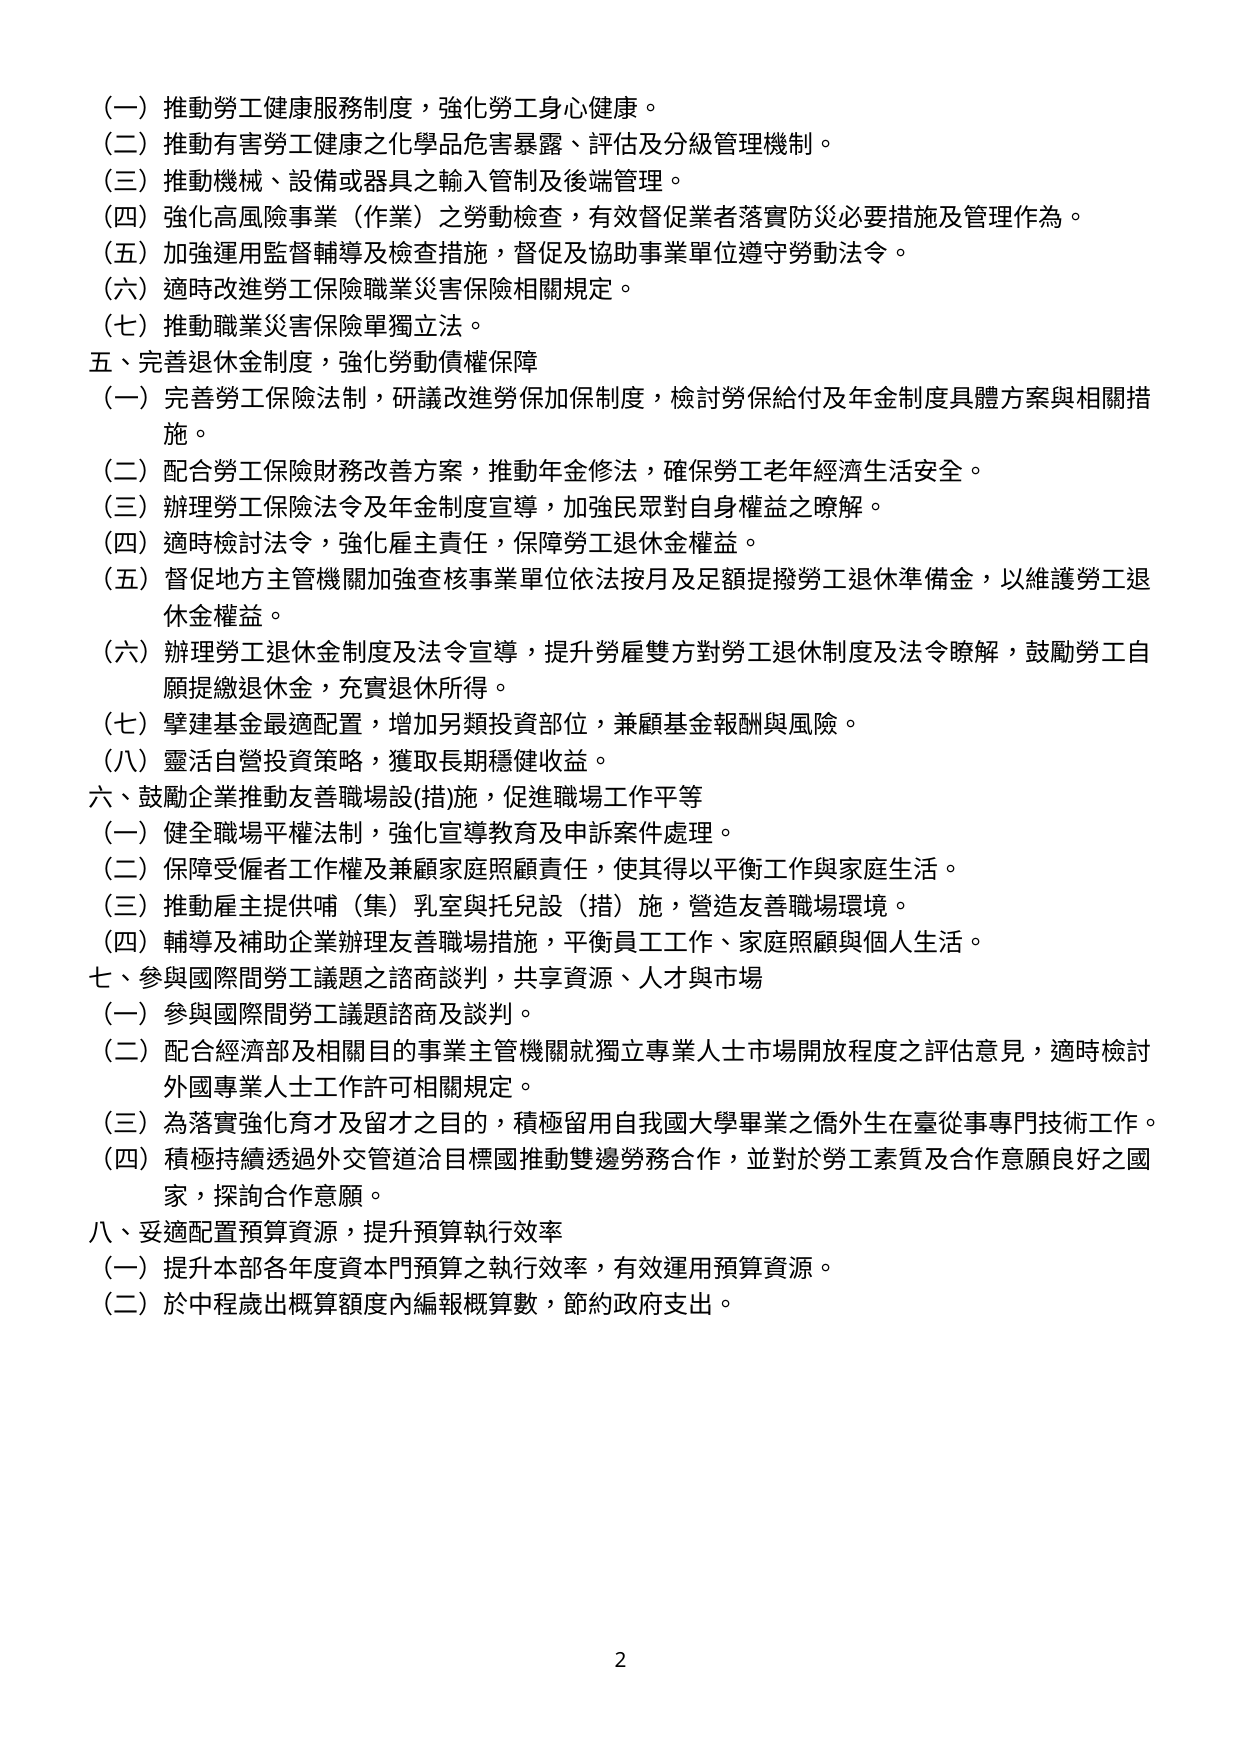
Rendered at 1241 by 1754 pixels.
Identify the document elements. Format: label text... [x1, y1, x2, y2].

text （七）擘建基金最適配置，增加另類投資部位，兼顧基金報酬與風險。 [89, 705, 1152, 741]
text （二）於中程歲出概算額度內編報概算數，節約政府支出。 [89, 1285, 1152, 1321]
text （一）完善勞工保險法制，研議改進勞保加保制度，檢討勞保給付及年金制度具體方案與相關措施。 [89, 379, 1152, 451]
text （五）督促地方主管機關加強查核事業單位依法按月及足額提撥勞工退休準備金，以維護勞工退休金權益。 [89, 560, 1152, 632]
text （一）提升本部各年度資本門預算之執行效率，有效運用預算資源。 [89, 1249, 1152, 1285]
text 七、參與國際間勞工議題之諮商談判，共享資源、人才與市場 [89, 959, 1152, 995]
text （八）靈活自營投資策略，獲取長期穩健收益。 [89, 741, 1152, 777]
text （二）保障受僱者工作權及兼顧家庭照顧責任，使其得以平衡工作與家庭生活。 [89, 850, 1152, 886]
text （一）推動勞工健康服務制度，強化勞工身心健康。 [89, 89, 1152, 125]
text （一）健全職場平權法制，強化宣導教育及申訴案件處理。 [89, 814, 1152, 850]
text （五）加強運用監督輔導及檢查措施，督促及協助事業單位遵守勞動法令。 [89, 234, 1152, 270]
text 八、妥適配置預算資源，提升預算執行效率 [89, 1212, 1152, 1249]
text （四）積極持續透過外交管道洽目標國推動雙邊勞務合作，並對於勞工素質及合作意願良好之國家，探詢合作意願。 [89, 1140, 1152, 1212]
text （二）推動有害勞工健康之化學品危害暴露、評估及分級管理機制。 [89, 125, 1152, 161]
text 六、鼓勵企業推動友善職場設(措)施，促進職場工作平等 [89, 777, 1152, 814]
text （七）推動職業災害保險單獨立法。 [89, 306, 1152, 342]
text （三）辦理勞工保險法令及年金制度宣導，加強民眾對自身權益之暸解。 [89, 487, 1152, 524]
text （六）適時改進勞工保險職業災害保險相關規定。 [89, 270, 1152, 306]
text （六）辦理勞工退休金制度及法令宣導，提升勞雇雙方對勞工退休制度及法令瞭解，鼓勵勞工自願提繳退休金，充實退休所得。 [89, 632, 1152, 705]
text （四）輔導及補助企業辦理友善職場措施，平衡員工工作、家庭照顧與個人生活。 [89, 922, 1152, 959]
text （二）配合經濟部及相關目的事業主管機關就獨立專業人士市場開放程度之評估意見，適時檢討外國專業人士工作許可相關規定。 [89, 1031, 1152, 1104]
text （四）強化高風險事業（作業）之勞動檢查，有效督促業者落實防災必要措施及管理作為。 [89, 197, 1152, 234]
text （一）參與國際間勞工議題諮商及談判。 [89, 995, 1152, 1031]
text （三）推動機械、設備或器具之輸入管制及後端管理。 [89, 161, 1152, 197]
text （四）適時檢討法令，強化雇主責任，保障勞工退休金權益。 [89, 524, 1152, 560]
text 五、完善退休金制度，強化勞動債權保障 [89, 342, 1152, 379]
text （三）推動雇主提供哺（集）乳室與托兒設（措）施，營造友善職場環境。 [89, 886, 1152, 922]
text （三）為落實強化育才及留才之目的，積極留用自我國大學畢業之僑外生在臺從事專門技術工作。 [89, 1104, 1152, 1140]
text （二）配合勞工保險財務改善方案，推動年金修法，確保勞工老年經濟生活安全。 [89, 451, 1152, 487]
